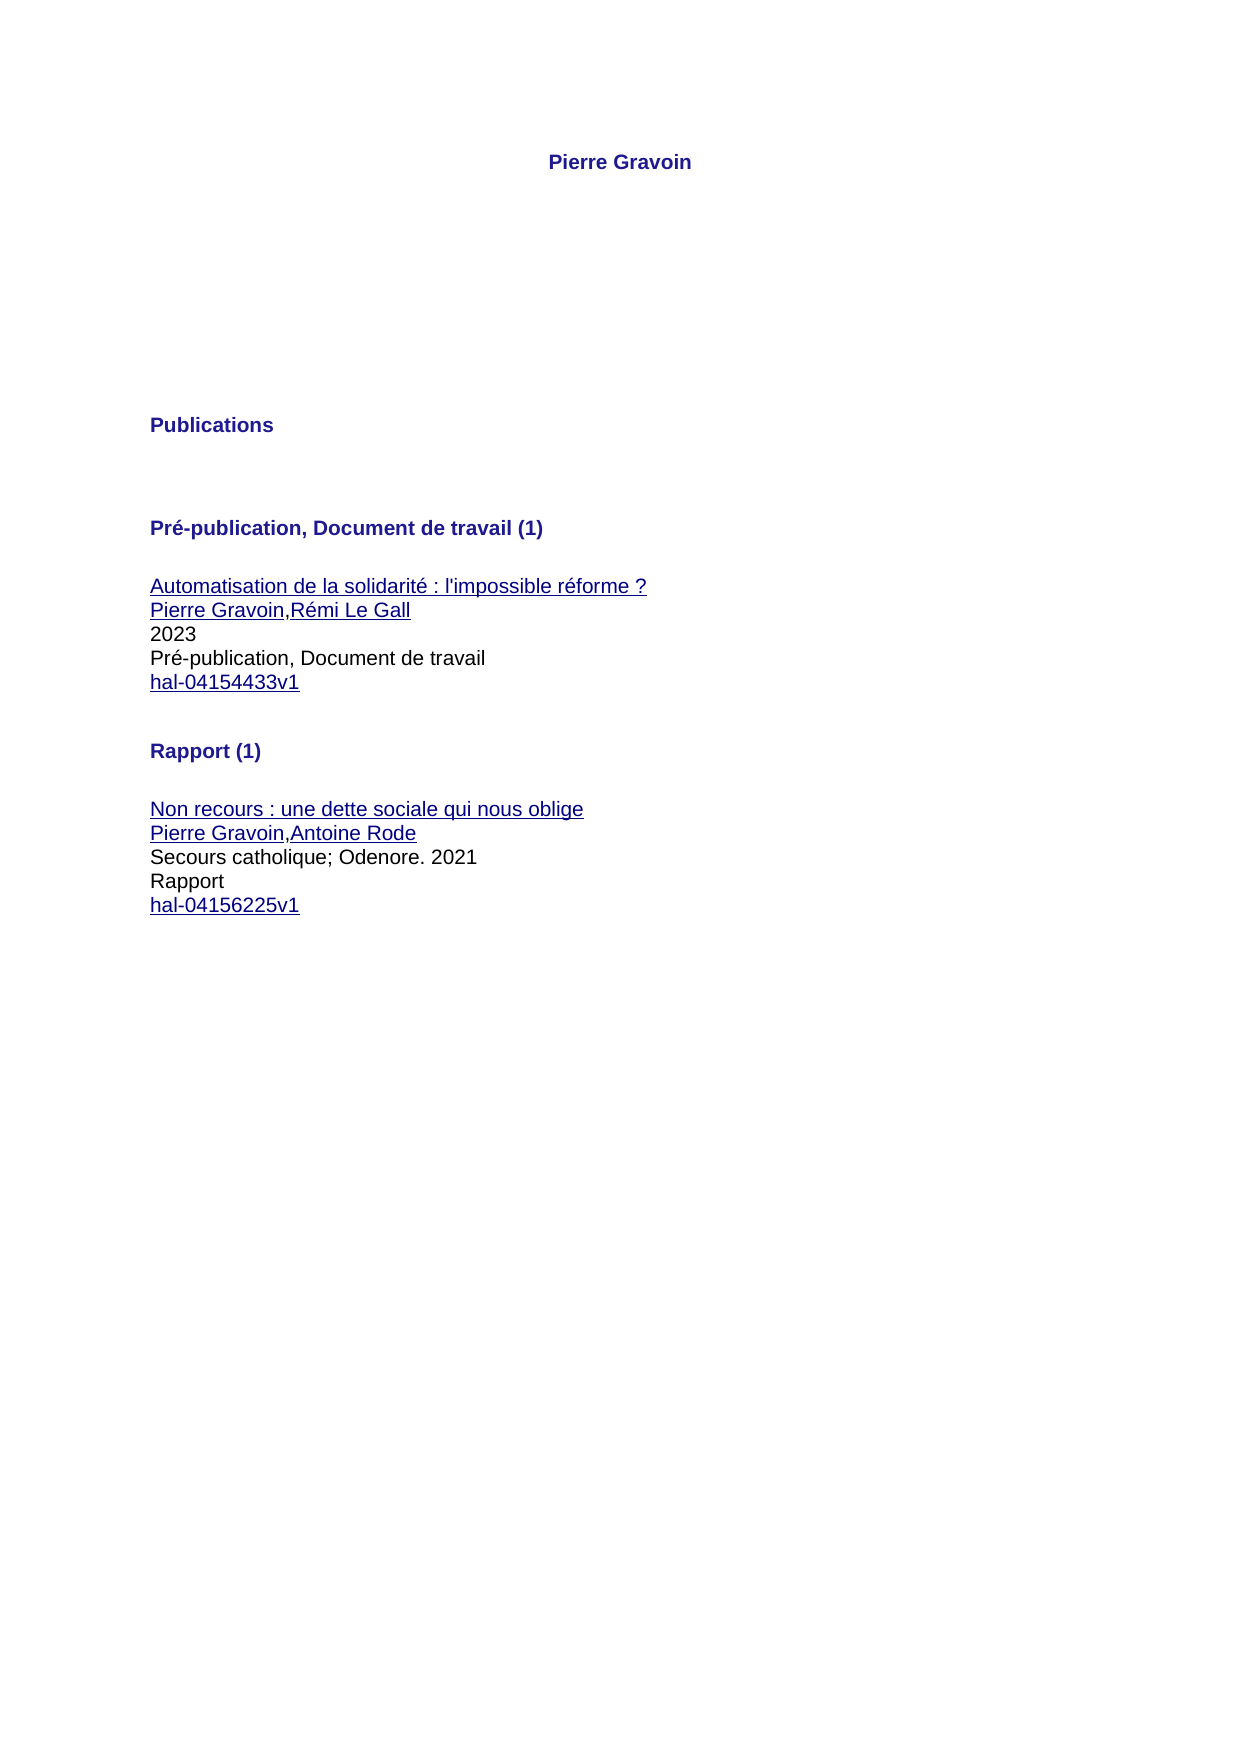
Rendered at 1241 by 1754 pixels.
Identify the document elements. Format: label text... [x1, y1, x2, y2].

subtitle Rapport (1) [150, 738, 1090, 762]
subtitle Pré-publication, Document de travail (1) [150, 516, 1090, 539]
table_header Automatisation de la solidarité : l'impossible réforme ? Pierre Gravoin,Rémi Le Gall 2023 Pré-publication, Document de travail hal-04154433v1 [150, 574, 1090, 694]
table_header Non recours : une dette sociale qui nous oblige Pierre Gravoin,Antoine Rode Secours catholique; Odenore. 2021 Rapport hal-04156225v1 [150, 797, 1090, 917]
subtitle Pierre Gravoin [150, 150, 1090, 174]
subtitle Publications [150, 412, 1090, 436]
